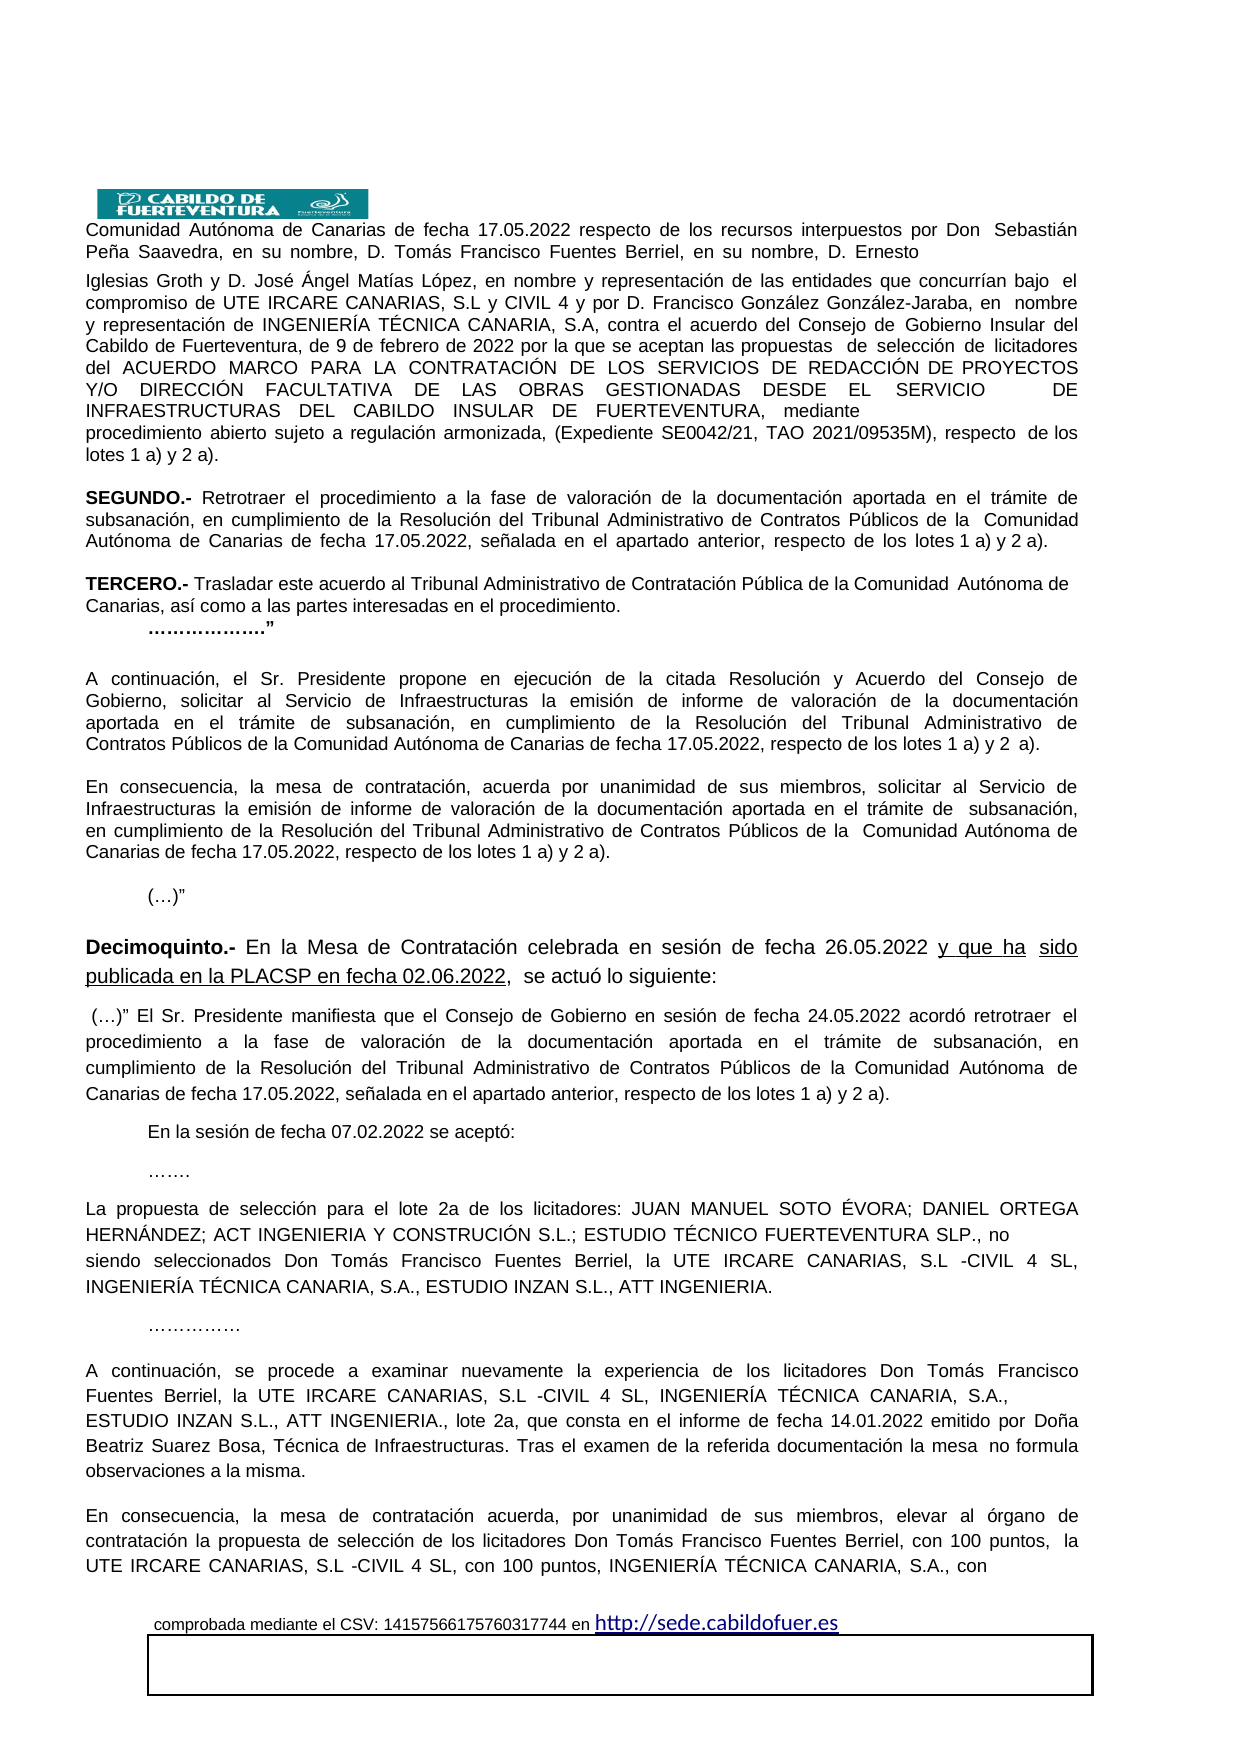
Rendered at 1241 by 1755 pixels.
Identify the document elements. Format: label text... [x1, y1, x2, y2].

picture [97, 189, 369, 219]
text procedimiento abierto sujeto a regulación armonizada, (Expediente SE0042/21, TAO 2021/09535M), respecto de los lotes 1 a) y 2 a). [85, 422, 1079, 465]
subtitle ……………….” [147, 616, 1107, 638]
text (…)” El Sr. Presidente manifiesta que el Consejo de Gobierno en sesión de fecha 24.05.2022 acordó retrotraer el procedimiento a la fase de valoración de la documentación aportada en el trámite de subsanación, en cumplimiento de la Resolución del Tribunal Administrativo de Contratos Públicos de la Comunidad Autónoma de Canarias de fecha 17.05.2022, señalada en el apartado anterior, respecto de los lotes 1 a) y 2 a). [85, 1005, 1079, 1104]
text En la sesión de fecha 07.02.2022 se aceptó: [147, 1121, 1107, 1143]
text La propuesta de selección para el lote 2a de los licitadores: JUAN MANUEL SOTO ÉVORA; DANIEL ORTEGA HERNÁNDEZ; ACT INGENIERIA Y CONSTRUCIÓN S.L.; ESTUDIO TÉCNICO FUERTEVENTURA SLP., no [85, 1198, 1079, 1246]
text ESTUDIO INZAN S.L., ATT INGENIERIA., lote 2a, que consta en el informe de fecha 14.01.2022 emitido por Doña Beatriz Suarez Bosa, Técnica de Infraestructuras. Tras el examen de la referida documentación la mesa no formula observaciones a la misma. [85, 1410, 1079, 1481]
text Comunidad Autónoma de Canarias de fecha 17.05.2022 respecto de los recursos interpuestos por Don Sebastián Peña Saavedra, en su nombre, D. Tomás Francisco Fuentes Berriel, en su nombre, D. Ernesto [85, 219, 1079, 262]
text SEGUNDO.- Retrotraer el procedimiento a la fase de valoración de la documentación aportada en el trámite de subsanación, en cumplimiento de la Resolución del Tribunal Administrativo de Contratos Públicos de la Comunidad Autónoma de Canarias de fecha 17.05.2022, señalada en el apartado anterior, respecto de los lotes 1 a) y 2 a). [85, 487, 1079, 552]
text (…)” [147, 884, 1107, 906]
text A continuación, el Sr. Presidente propone en ejecución de la citada Resolución y Acuerdo del Consejo de Gobierno, solicitar al Servicio de Infraestructuras la emisión de informe de valoración de la documentación aportada en el trámite de subsanación, en cumplimiento de la Resolución del Tribunal Administrativo de Contratos Públicos de la Comunidad Autónoma de Canarias de fecha 17.05.2022, respecto de los lotes 1 a) y 2 a). [85, 668, 1079, 755]
text Iglesias Groth y D. José Ángel Matías López, en nombre y representación de las entidades que concurrían bajo el compromiso de UTE IRCARE CANARIAS, S.L y CIVIL 4 y por D. Francisco González González-Jaraba, en nombre y representación de INGENIERÍA TÉCNICA CANARIA, S.A, contra el acuerdo del Consejo de Gobierno Insular del Cabildo de Fuerteventura, de 9 de febrero de 2022 por la que se aceptan las propuestas de selección de licitadores del ACUERDO MARCO PARA LA CONTRATACIÓN DE LOS SERVICIOS DE REDACCIÓN DE PROYECTOS Y/O DIRECCIÓN FACULTATIVA DE LAS OBRAS GESTIONADAS DESDE EL SERVICIO DE INFRAESTRUCTURAS DEL CABILDO INSULAR DE FUERTEVENTURA, mediante [85, 270, 1079, 422]
text TERCERO.- Trasladar este acuerdo al Tribunal Administrativo de Contratación Pública de la Comunidad Autónoma de Canarias, así como a las partes interesadas en el procedimiento. [85, 573, 1075, 616]
text siendo seleccionados Don Tomás Francisco Fuentes Berriel, la UTE IRCARE CANARIAS, S.L -CIVIL 4 SL, INGENIERÍA TÉCNICA CANARIA, S.A., ESTUDIO INZAN S.L., ATT INGENIERIA. [85, 1250, 1079, 1297]
subtitle Decimoquinto.- En la Mesa de Contratación celebrada en sesión de fecha 26.05.2022 y que ha sido publicada en la PLACSP en fecha 02.06.2022, se actuó lo siguiente: [85, 935, 1078, 988]
text A continuación, se procede a examinar nuevamente la experiencia de los licitadores Don Tomás Francisco Fuentes Berriel, la UTE IRCARE CANARIAS, S.L -CIVIL 4 SL, INGENIERÍA TÉCNICA CANARIA, S.A., [85, 1360, 1079, 1406]
text ……. [147, 1160, 1107, 1181]
text En consecuencia, la mesa de contratación, acuerda por unanimidad de sus miembros, solicitar al Servicio de Infraestructuras la emisión de informe de valoración de la documentación aportada en el trámite de subsanación, en cumplimiento de la Resolución del Tribunal Administrativo de Contratos Públicos de la Comunidad Autónoma de Canarias de fecha 17.05.2022, respecto de los lotes 1 a) y 2 a). [85, 776, 1079, 863]
text …………… [147, 1314, 1107, 1336]
text En consecuencia, la mesa de contratación acuerda, por unanimidad de sus miembros, elevar al órgano de contratación la propuesta de selección de los licitadores Don Tomás Francisco Fuentes Berriel, con 100 puntos, la UTE IRCARE CANARIAS, S.L -CIVIL 4 SL, con 100 puntos, INGENIERÍA TÉCNICA CANARIA, S.A., con [85, 1505, 1079, 1577]
